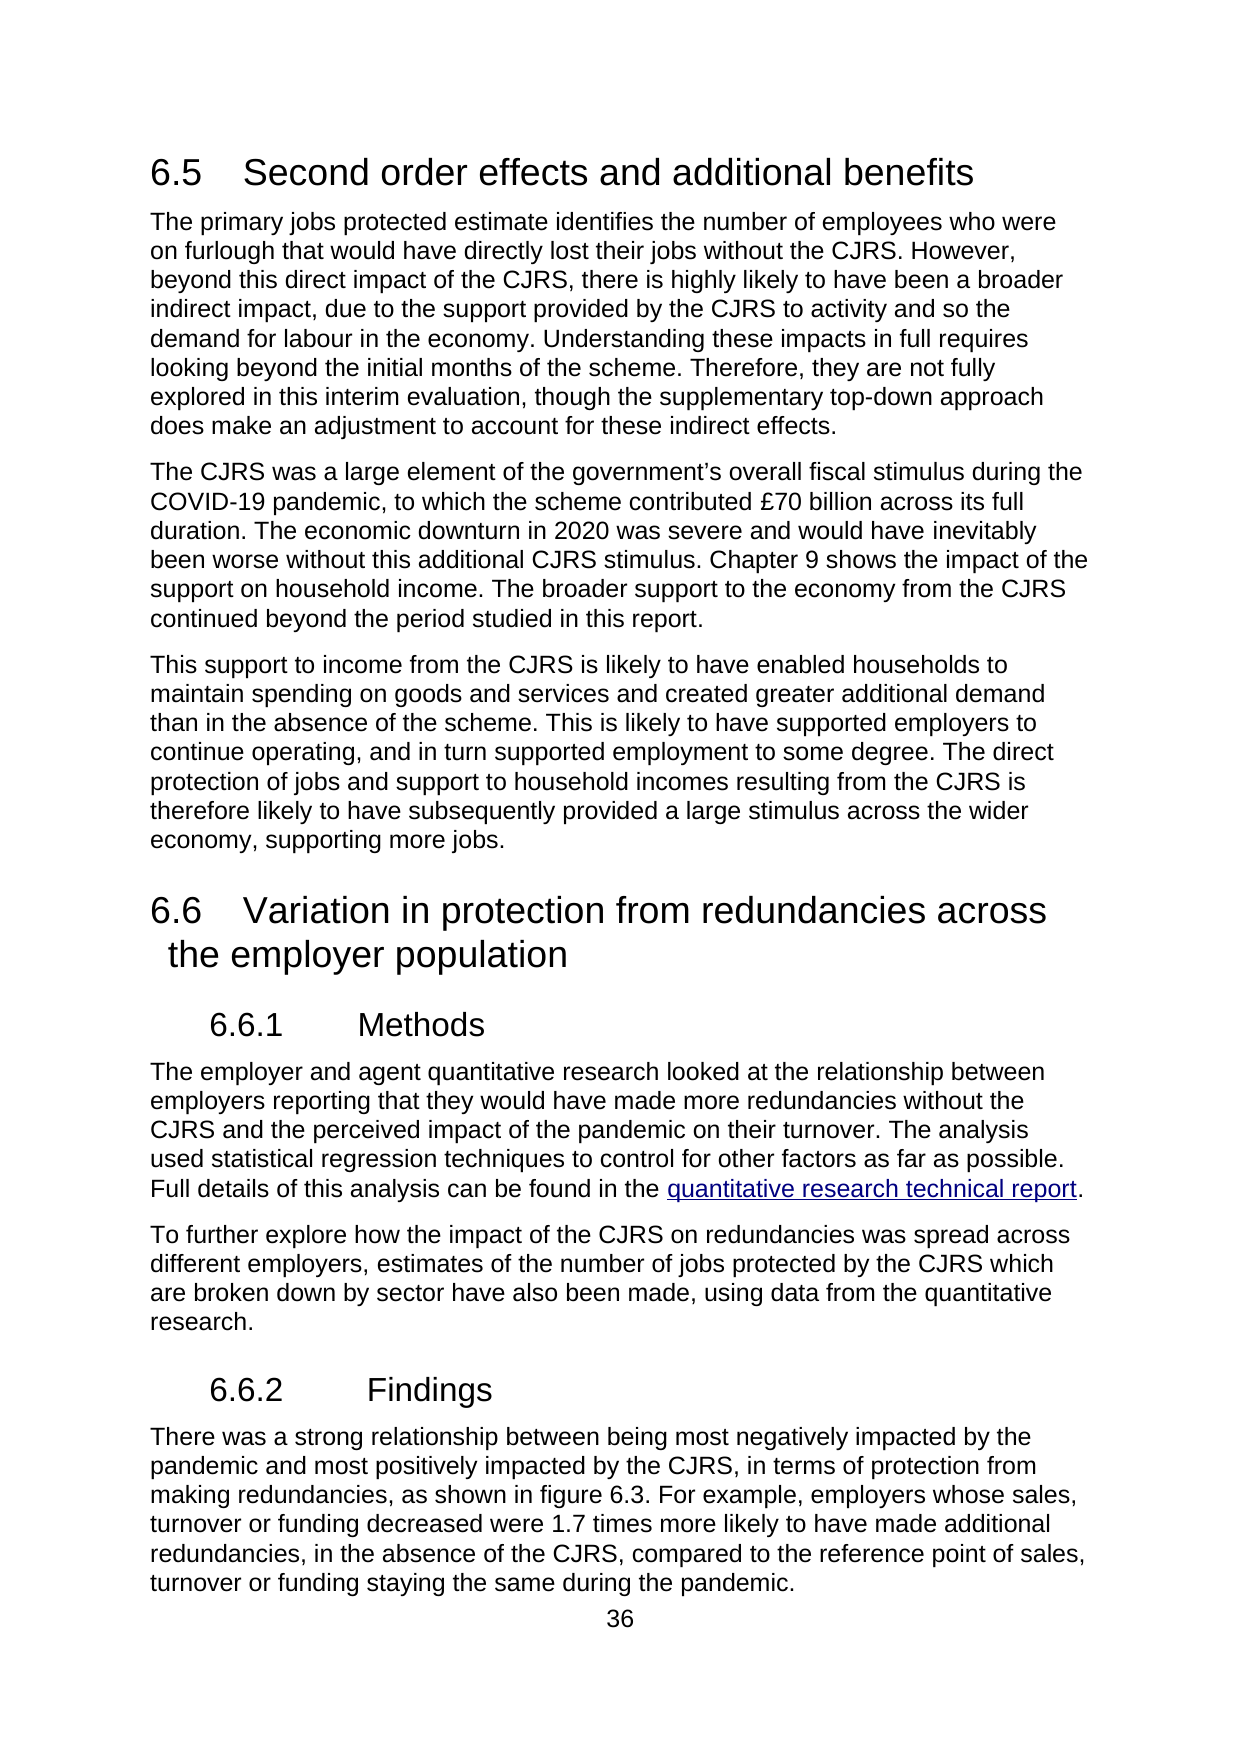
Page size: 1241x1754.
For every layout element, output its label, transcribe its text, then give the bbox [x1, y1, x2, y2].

text This support to income from the CJRS is likely to have enabled households to maintain spending on goods and services and created greater additional demand than in the absence of the scheme. This is likely to have supported employers to continue operating, and in turn supported employment to some degree. The direct protection of jobs and support to household incomes resulting from the CJRS is therefore likely to have subsequently provided a large stimulus across the wider economy, supporting more jobs. [150, 649, 1090, 854]
subtitle Second order effects and additional benefits [150, 150, 1090, 193]
subtitle Findings [132, 1370, 1090, 1408]
text The employer and agent quantitative research looked at the relationship between employers reporting that they would have made more redundancies without the CJRS and the perceived impact of the pandemic on their turnover. The analysis used statistical regression techniques to control for other factors as far as possible. Full details of this analysis can be found in the quantitative research technical report. [150, 1057, 1090, 1202]
text The primary jobs protected estimate identifies the number of employees who were on furlough that would have directly lost their jobs without the CJRS. However, beyond this direct impact of the CJRS, there is highly likely to have been a broader indirect impact, due to the support provided by the CJRS to activity and so the demand for labour in the economy. Understanding these impacts in full requires looking beyond the initial months of the scheme. Therefore, they are not fully explored in this interim evaluation, though the supplementary top-down approach does make an adjustment to account for these indirect effects. [150, 206, 1090, 440]
text To further explore how the impact of the CJRS on redundancies was spread across different employers, estimates of the number of jobs protected by the CJRS which are broken down by sector have also been made, using data from the quantitative research. [150, 1219, 1090, 1336]
text There was a strong relationship between being most negatively impacted by the pandemic and most positively impacted by the CJRS, in terms of protection from making redundancies, as shown in figure 6.3. For example, employers whose sales, turnover or funding decreased were 1.7 times more likely to have made additional redundancies, in the absence of the CJRS, compared to the reference point of sales, turnover or funding staying the same during the pandemic. [150, 1422, 1090, 1597]
subtitle Variation in protection from redundancies across the employer population [150, 888, 1090, 975]
subtitle Methods [132, 1005, 1090, 1043]
text The CJRS was a large element of the government’s overall fiscal stimulus during the COVID-19 pandemic, to which the scheme contributed £70 billion across its full duration. The economic downturn in 2020 was severe and would have inevitably been worse without this additional CJRS stimulus. Chapter 9 shows the impact of the support on household income. The broader support to the economy from the CJRS continued beyond the period studied in this report. [150, 457, 1090, 632]
